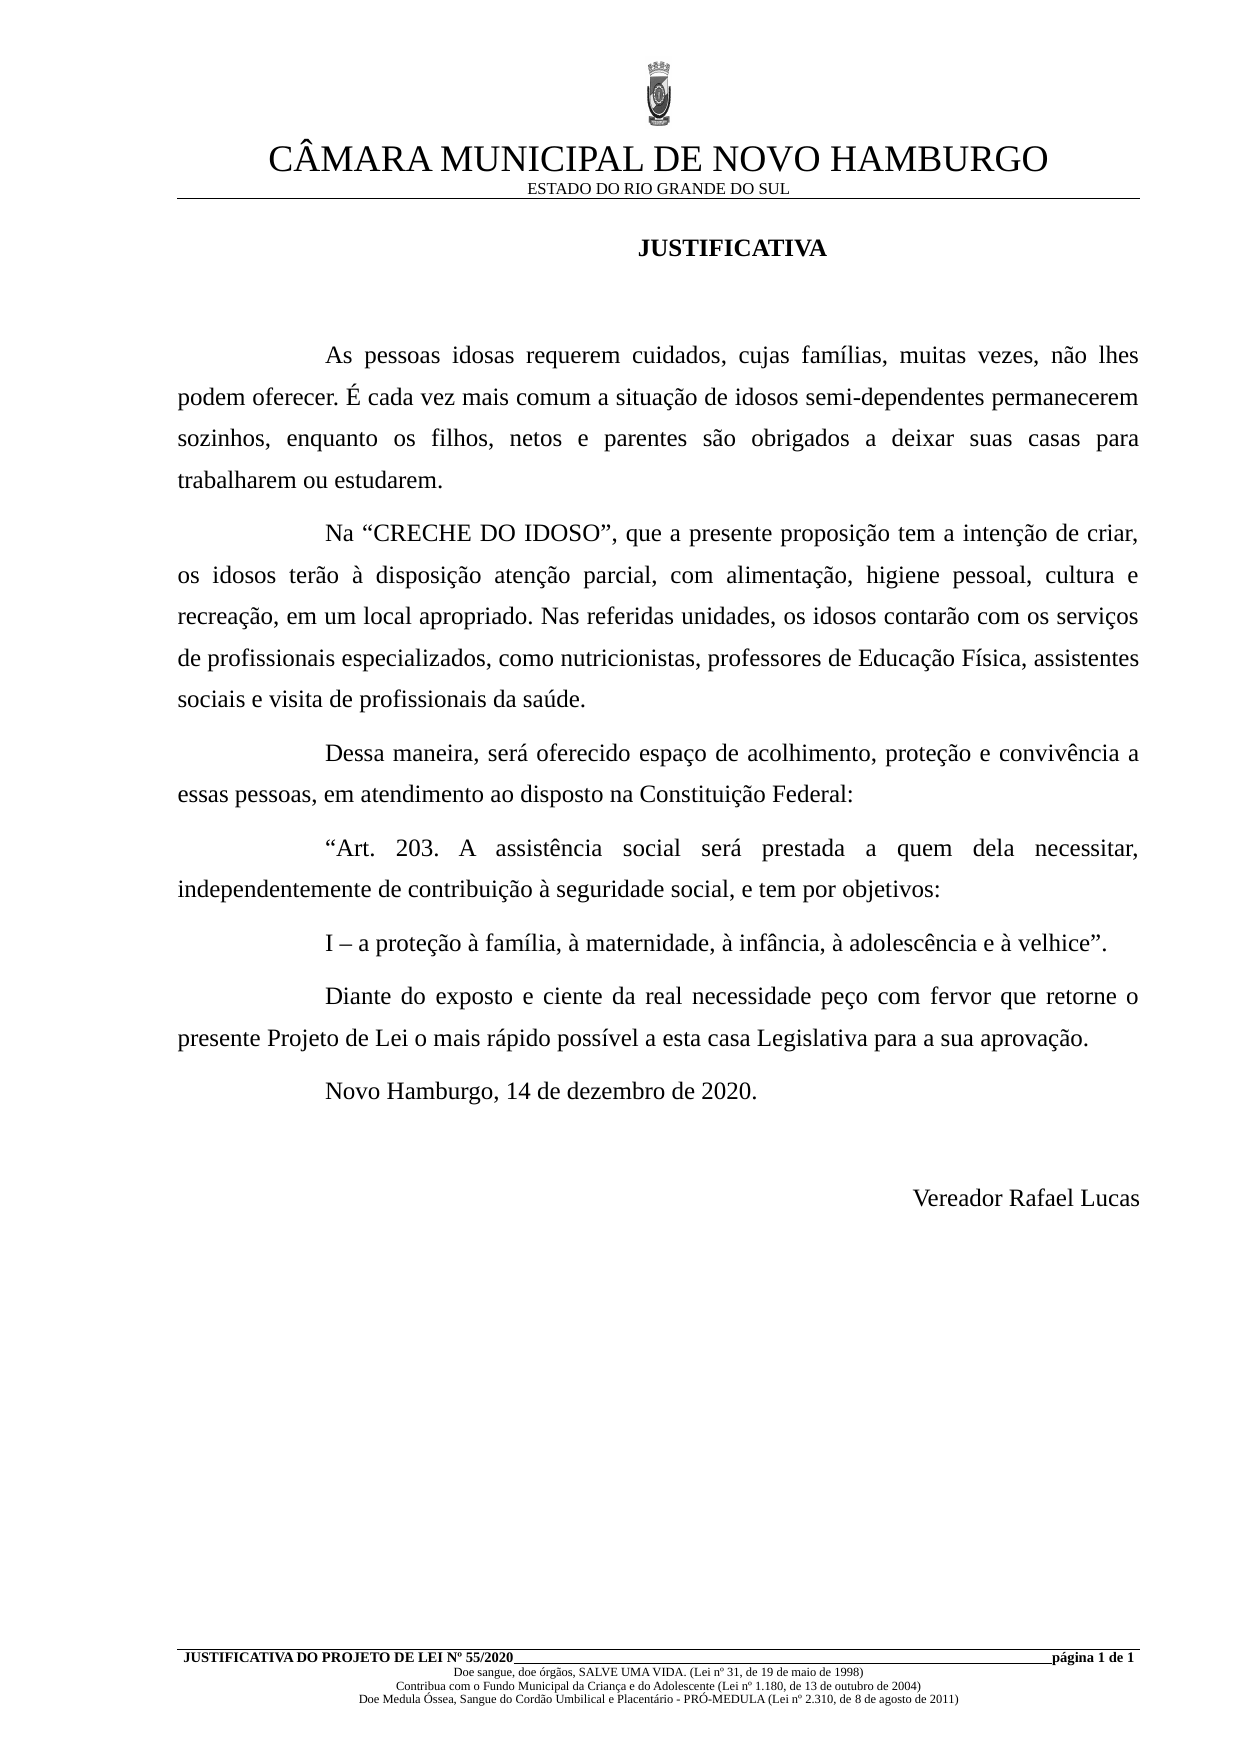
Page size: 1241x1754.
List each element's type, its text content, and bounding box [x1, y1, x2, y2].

text JUSTIFICATIVA [177, 234, 1140, 262]
text “Art. 203. A assistência social será prestada a quem dela necessitar, independentemente de contribuição à seguridade social, e tem por objetivos: [177, 834, 1140, 903]
text Diante do exposto e ciente da real necessidade peço com fervor que retorne o presente Projeto de Lei o mais rápido possível a esta casa Legislativa para a sua aprovação. [177, 982, 1140, 1052]
text As pessoas idosas requerem cuidados, cujas famílias, muitas vezes, não lhes podem oferecer. É cada vez mais comum a situação de idosos semi-dependentes permanecerem sozinhos, enquanto os filhos, netos e parentes são obrigados a deixar suas casas para trabalharem ou estudarem. [177, 341, 1140, 493]
text Dessa maneira, será oferecido espaço de acolhimento, proteção e convivência a essas pessoas, em atendimento ao disposto na Constituição Federal: [177, 739, 1140, 808]
text Na “CRECHE DO IDOSO”, que a presente proposição tem a intenção de criar, os idosos terão à disposição atenção parcial, com alimentação, higiene pessoal, cultura e recreação, em um local apropriado. Nas referidas unidades, os idosos contarão com os serviços de profissionais especializados, como nutricionistas, professores de Educação Física, assistentes sociais e visita de profissionais da saúde. [177, 519, 1140, 713]
text Novo Hamburgo, 14 de dezembro de 2020. [177, 1077, 1140, 1105]
text Vereador Rafael Lucas [177, 1184, 1140, 1212]
text I – a proteção à família, à maternidade, à infância, à adolescência e à velhice”. [177, 929, 1140, 957]
